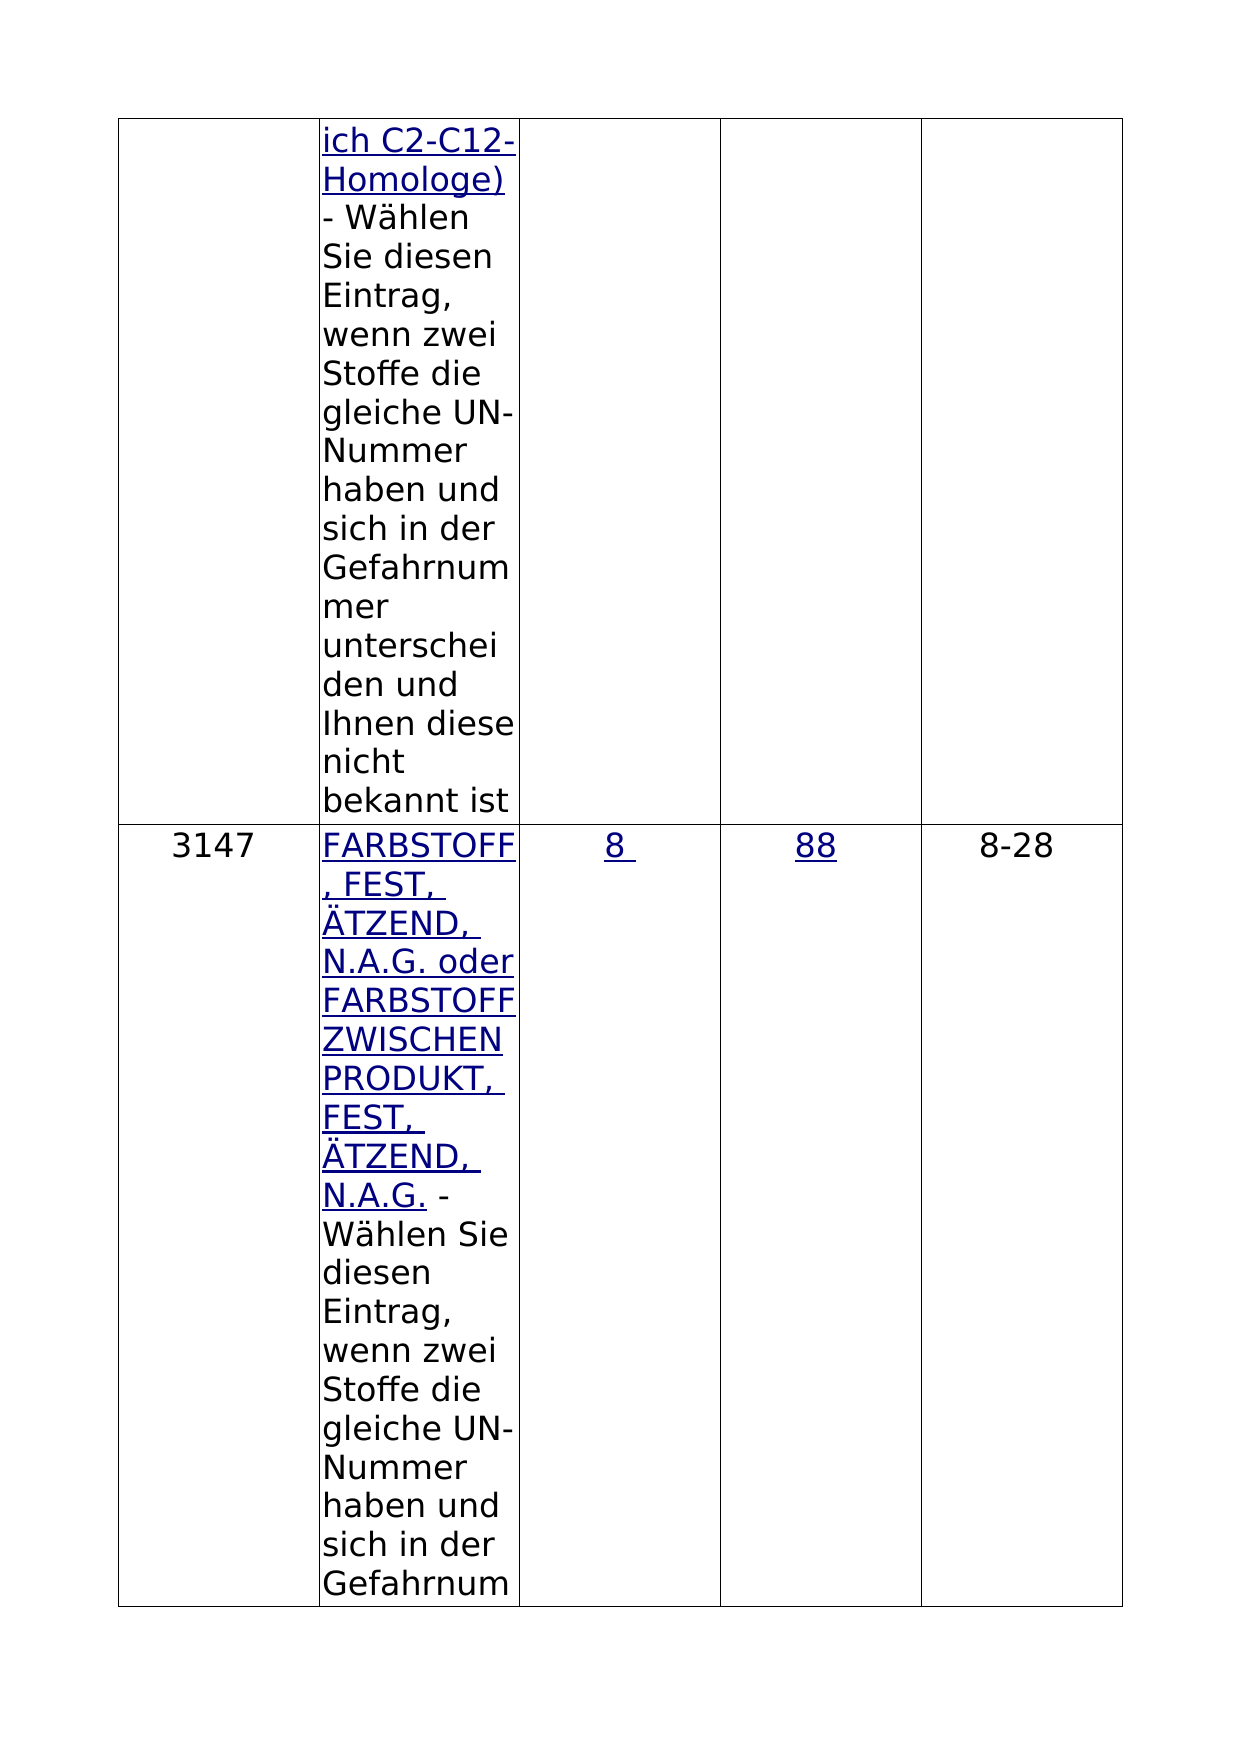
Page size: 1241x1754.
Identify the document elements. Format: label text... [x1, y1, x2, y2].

table_cell 8 [520, 825, 720, 1606]
table_cell [922, 119, 1122, 823]
table_cell FARBSTOFF, FEST, ÄTZEND, N.A.G. oder FARBSTOFFZWISCHENPRODUKT, FEST, ÄTZEND, N.A.G. - Wählen Sie diesen Eintrag, wenn zwei Stoffe die gleiche UN-Nummer haben und sich in der Gefahrnum [320, 825, 519, 1606]
table_cell [119, 119, 319, 823]
table_cell 3147 [119, 825, 319, 1606]
table_cell [721, 119, 921, 823]
table_cell ich C2-C12-Homologe) - Wählen Sie diesen Eintrag, wenn zwei Stoffe die gleiche UN-Nummer haben und sich in der Gefahrnummer unterscheiden und Ihnen diese nicht bekannt ist [320, 119, 519, 823]
table_cell 88 [721, 825, 921, 1606]
table_cell [520, 119, 720, 823]
table_cell 8-28 [922, 825, 1122, 1606]
